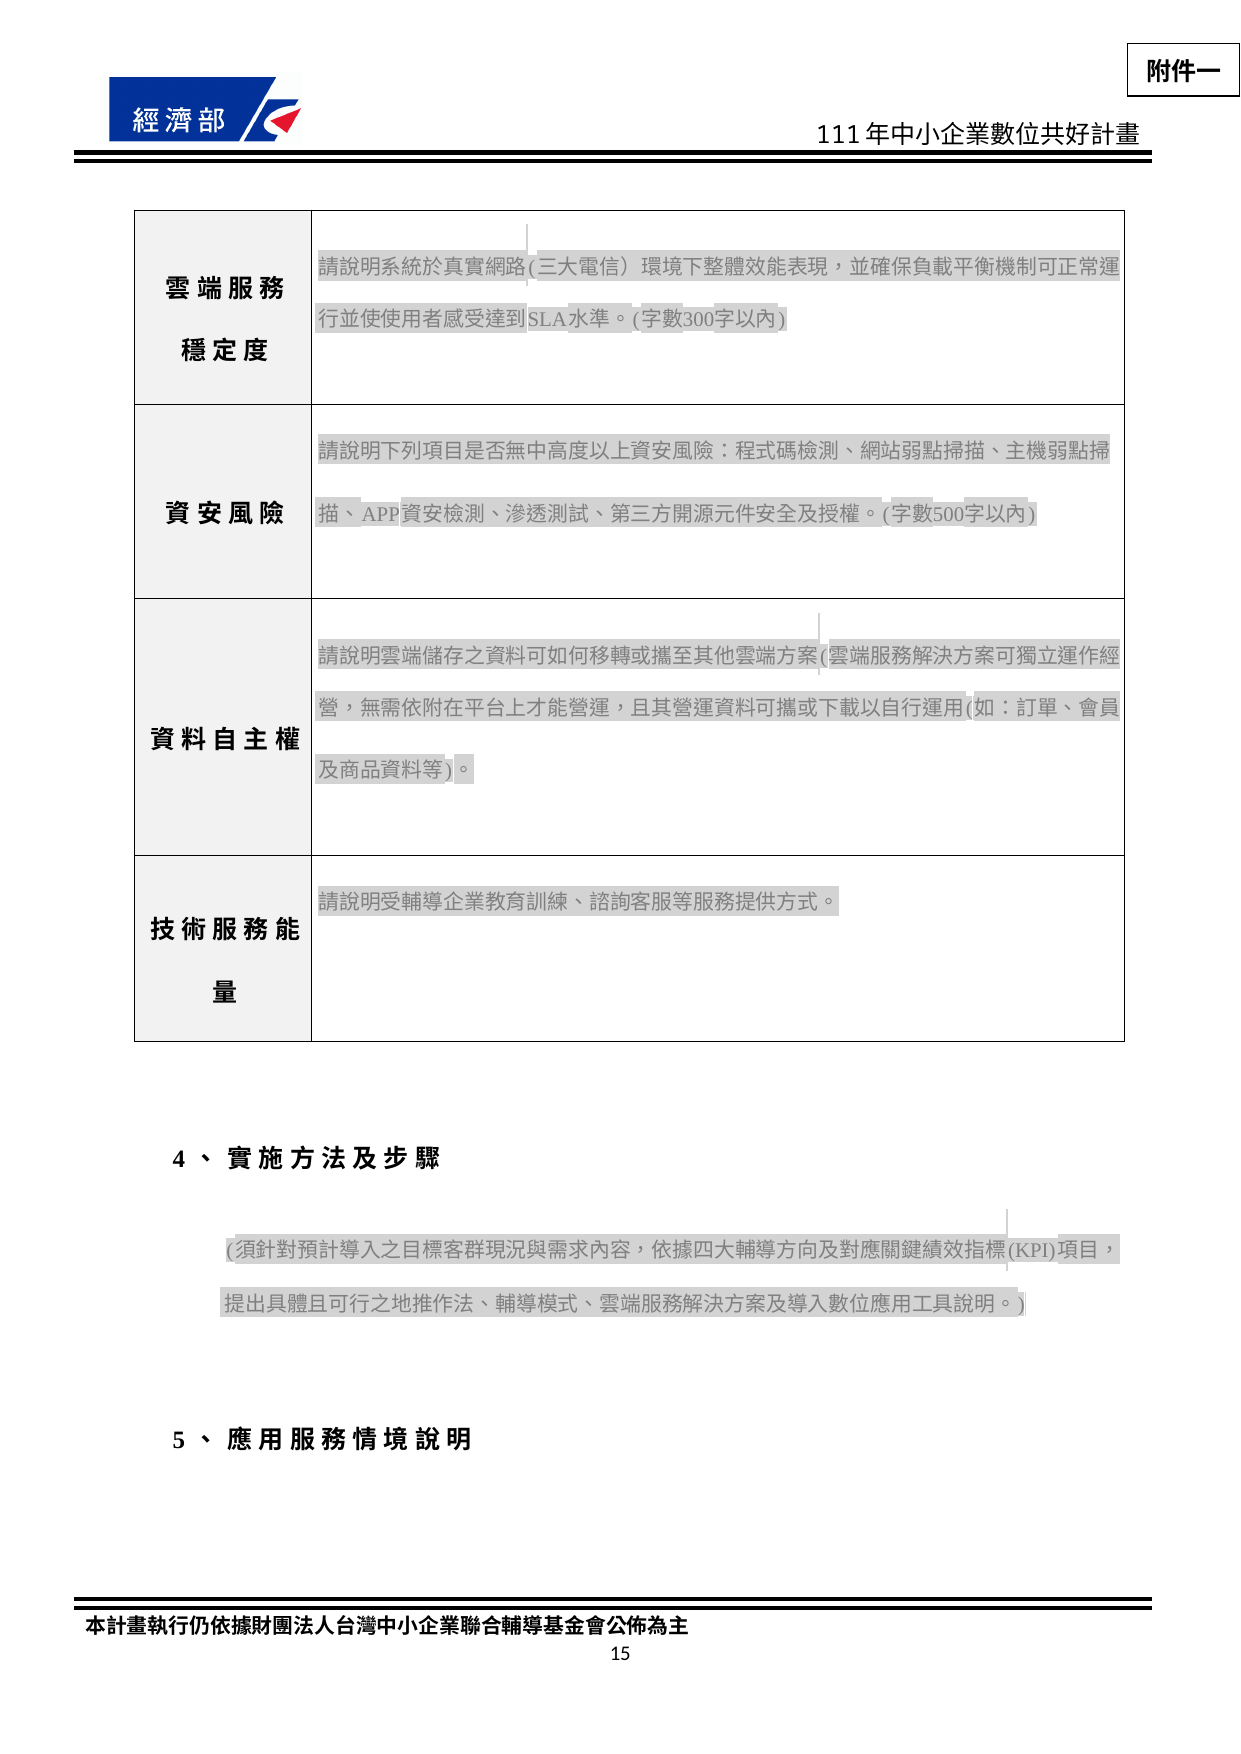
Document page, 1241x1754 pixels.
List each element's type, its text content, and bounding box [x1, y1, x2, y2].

table_cell 請說明受輔導企業教育訓練、諮詢客服等服務提供方式。 [312, 856, 1124, 1041]
list 應用服務情境說明 [170, 1386, 1120, 1448]
table_cell 請說明雲端儲存之資料可如何移轉或攜至其他雲端方案(雲端服務解決方案可獨立運作經營，無需依附在平台上才能營運，且其營運資料可攜或下載以自行運用(如：訂單、會員及商品資料等)。 [312, 599, 1124, 855]
table_cell 請說明下列項目是否無中高度以上資安風險：程式碼檢測、網站弱點掃描、主機弱點掃描、APP資安檢測、滲透測試、第三方開源元件安全及授權。(字數500字以內) [312, 405, 1124, 598]
list 實施方法及步驟 [170, 1104, 1120, 1167]
table_cell 技術服務能量 [135, 856, 311, 1041]
text (須針對預計導入之目標客群現況與需求內容，依據四大輔導方向及對應關鍵績效指標(KPI)項目，提出具體且可行之地推作法、輔導模式、雲端服務解決方案及導入數位應用工具說明。) [220, 1198, 1120, 1323]
table_cell 資安風險 [135, 405, 311, 598]
table_cell 資料自主權 [135, 599, 311, 855]
table_cell 雲端服務 穩定度 [135, 211, 311, 404]
table_cell 請說明系統於真實網路(三大電信）環境下整體效能表現，並確保負載平衡機制可正常運行並使使用者感受達到SLA水準。(字數300字以內) [312, 211, 1124, 404]
